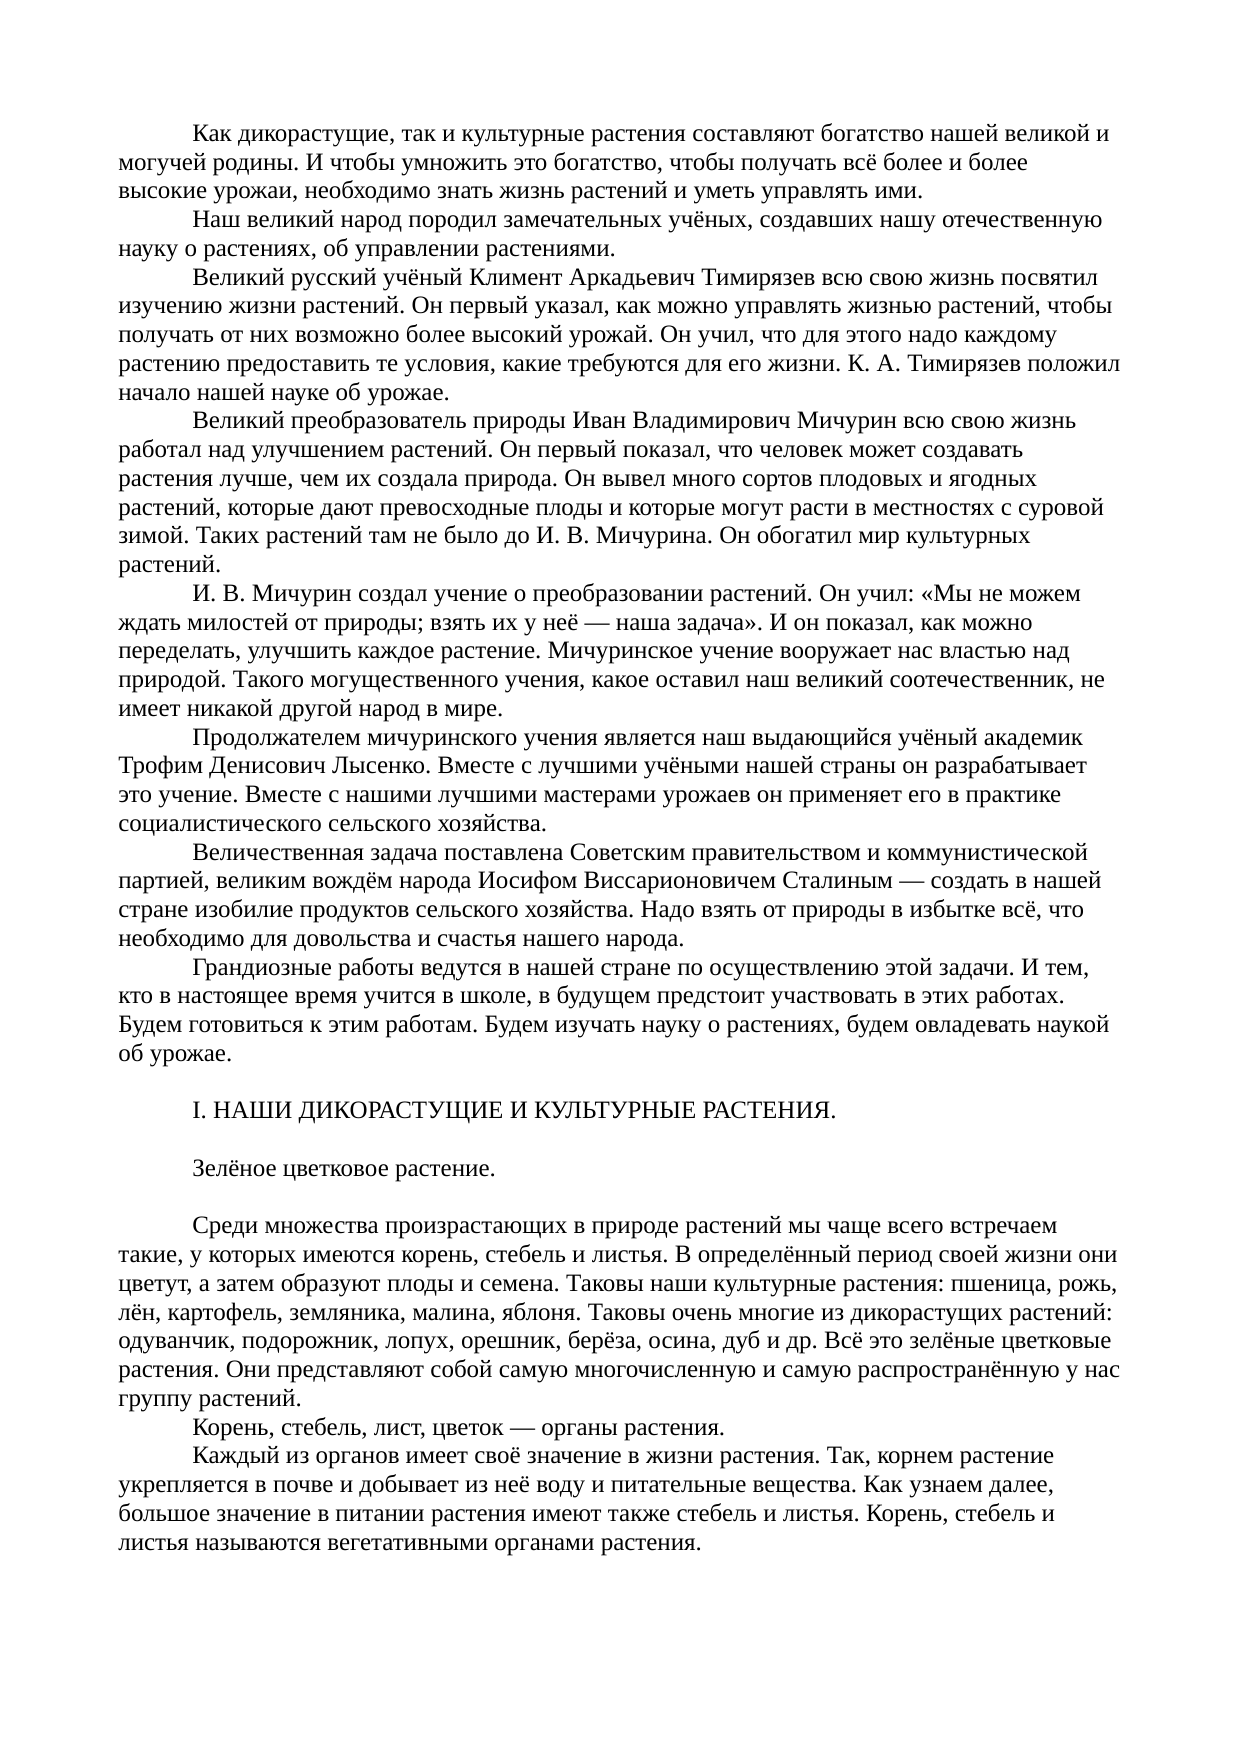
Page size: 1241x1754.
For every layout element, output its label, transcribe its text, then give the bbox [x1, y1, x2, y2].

text И. В. Мичурин создал учение о преобразовании растений. Он учил: «Мы не можем ждать милостей от природы; взять их у неё — наша задача». И он показал, как можно переделать, улучшить каждое растение. Мичуринское учение вооружает нас властью над природой. Такого могущественного учения, какое оставил наш великий соотечественник, не имеет никакой другой народ в мире. [118, 578, 1122, 722]
text Великий русский учёный Климент Аркадьевич Тимирязев всю свою жизнь посвятил изучению жизни растений. Он первый указал, как можно управлять жизнью растений, чтобы получать от них возможно более высокий урожай. Он учил, что для этого надо каждому растению предоставить те условия, какие требуются для его жизни. К. А. Тимирязев положил начало нашей науке об урожае. [118, 262, 1122, 406]
text Зелёное цветковое растение. [118, 1153, 1122, 1182]
text Как дикорастущие, так и культурные растения составляют богатство нашей великой и могучей родины. И чтобы умножить это богатство, чтобы получать всё более и более высокие урожаи, необходимо знать жизнь растений и уметь управлять ими. [118, 118, 1122, 204]
text Каждый из органов имеет своё значение в жизни растения. Так, корнем растение укрепляется в почве и добывает из неё воду и питательные вещества. Как узнаем далее, большое значение в питании растения имеют также стебель и листья. Корень, стебель и листья называются вегетативными органами растения. [118, 1441, 1122, 1556]
text Корень, стебель, лист, цветок — органы растения. [118, 1412, 1122, 1441]
text Величественная задача поставлена Советским правительством и коммунистической партией, великим вождём народа Иосифом Виссарионовичем Сталиным — создать в нашей стране изобилие продуктов сельского хозяйства. Надо взять от природы в избытке всё, что необходимо для довольства и счастья нашего народа. [118, 837, 1122, 952]
text Среди множества произрастающих в природе растений мы чаще всего встречаем такие, у которых имеются корень, стебель и листья. В определённый период своей жизни они цветут, а затем образуют плоды и семена. Таковы наши культурные растения: пшеница, рожь, лён, картофель, земляника, малина, яблоня. Таковы очень многие из дикорастущих растений: одуванчик, подорожник, лопух, орешник, берёза, осина, дуб и др. Всё это зелёные цветковые растения. Они представляют собой самую многочисленную и самую распространённую у нас группу растений. [118, 1211, 1122, 1412]
text Грандиозные работы ведутся в нашей стране по осуществлению этой задачи. И тем, кто в настоящее время учится в школе, в будущем предстоит участвовать в этих работах. Будем готовиться к этим работам. Будем изучать науку о растениях, будем овладевать наукой об урожае. [118, 952, 1122, 1067]
text Великий преобразователь природы Иван Владимирович Мичурин всю свою жизнь работал над улучшением растений. Он первый показал, что человек может создавать растения лучше, чем их создала природа. Он вывел много сортов плодовых и ягодных растений, которые дают превосходные плоды и которые могут расти в местностях с суровой зимой. Таких растений там не было до И. В. Мичурина. Он обогатил мир культурных растений. [118, 406, 1122, 578]
text Продолжателем мичуринского учения является наш выдающийся учёный академик Трофим Денисович Лысенко. Вместе с лучшими учёными нашей страны он разрабатывает это учение. Вместе с нашими лучшими мастерами урожаев он применяет его в практике социалистического сельского хозяйства. [118, 722, 1122, 837]
text Наш великий народ породил замечательных учёных, создавших нашу отечественную науку о растениях, об управлении растениями. [118, 204, 1122, 262]
text I. НАШИ ДИКОРАСТУЩИЕ И КУЛЬТУРНЫЕ РАСТЕНИЯ. [118, 1096, 1122, 1124]
